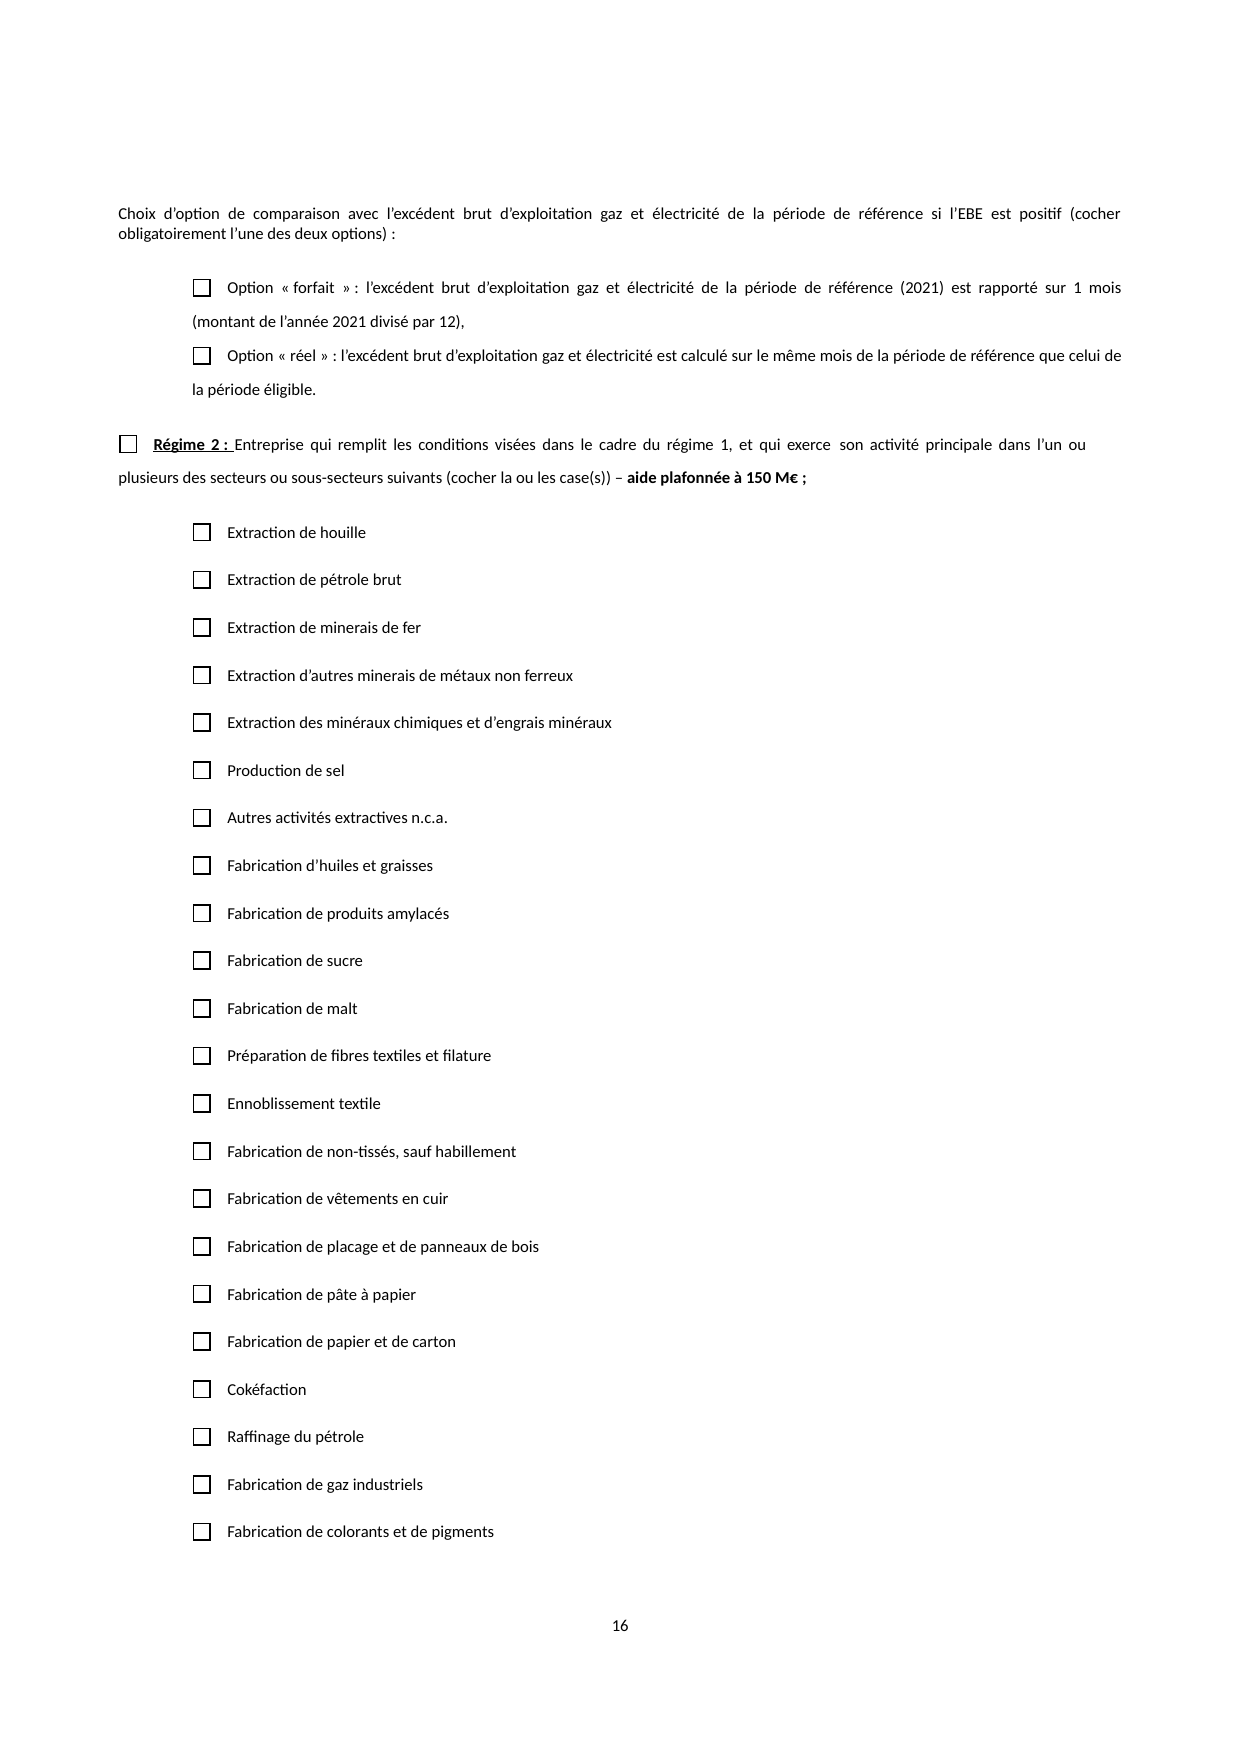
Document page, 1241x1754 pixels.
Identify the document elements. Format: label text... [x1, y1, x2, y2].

text Régime 2 : Entreprise qui remplit les conditions visées dans le cadre du régime 1, et qui exerce son activité principale dans l’un ou plusieurs des secteurs ou sous-secteurs suivants (cocher la ou les case(s)) – aide plafonnée à 150 M€ ; [118, 420, 1087, 488]
text Production de sel [227, 746, 1087, 794]
text Fabrication de sucre [227, 937, 1087, 984]
text Fabrication de placage et de panneaux de bois [227, 1222, 1087, 1270]
text Fabrication de gaz industriels [227, 1461, 1087, 1508]
text Préparation de fibres textiles et filature [227, 1032, 1087, 1080]
text Cokéfaction [227, 1365, 1087, 1413]
text Extraction de minerais de fer [227, 604, 1087, 651]
text Extraction des minéraux chimiques et d’engrais minéraux [227, 699, 1087, 746]
text Fabrication de produits amylacés [227, 889, 1087, 937]
text Extraction de pétrole brut [227, 556, 1087, 604]
text Fabrication de papier et de carton [227, 1318, 1087, 1365]
text Raffinage du pétrole [227, 1413, 1087, 1461]
text [118, 556, 192, 604]
text Extraction de houille [227, 508, 1087, 556]
text Choix d’option de comparaison avec l’excédent brut d’exploitation gaz et électricité de la période de référence si l’EBE est positif (cocher obligatoirement l’une des deux options) : [118, 203, 1122, 244]
text Fabrication de non-tissés, sauf habillement [227, 1127, 1087, 1175]
text Fabrication d’huiles et graisses [227, 842, 1087, 889]
text Option « réel » : l’excédent brut d’exploitation gaz et électricité est calculé sur le même mois de la période de référence que celui de la période éligible. [192, 332, 1122, 400]
text Extraction d’autres minerais de métaux non ferreux [227, 651, 1087, 699]
text [118, 604, 192, 651]
text Option « forfait » : l’excédent brut d’exploitation gaz et électricité de la période de référence (2021) est rapporté sur 1 mois (montant de l’année 2021 divisé par 12), [192, 264, 1122, 332]
text Fabrication de vêtements en cuir [227, 1175, 1087, 1222]
text Ennoblissement textile [227, 1080, 1087, 1127]
text Fabrication de pâte à papier [227, 1270, 1087, 1318]
text [118, 508, 192, 556]
text Fabrication de colorants et de pigments [227, 1508, 1087, 1556]
text Fabrication de malt [227, 984, 1087, 1032]
text Autres activités extractives n.c.a. [227, 794, 1087, 842]
